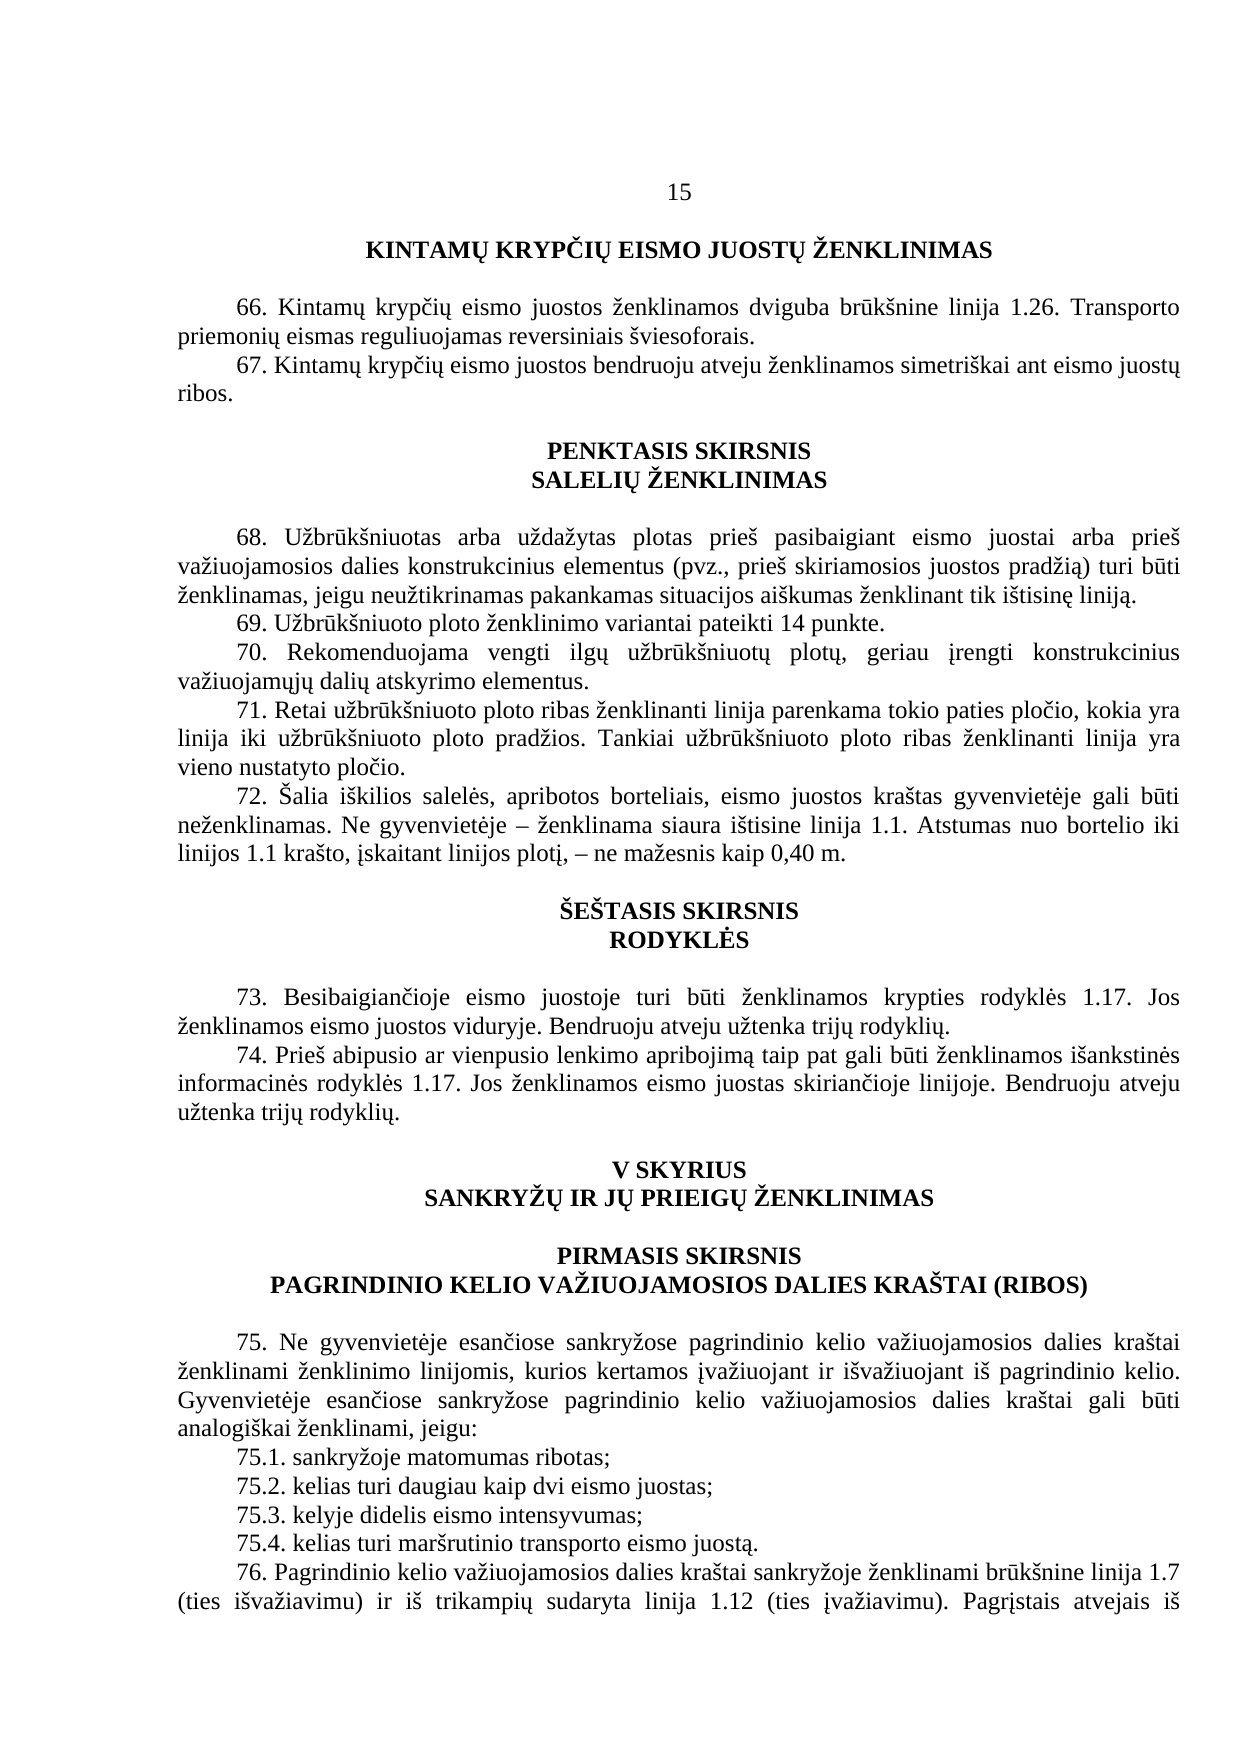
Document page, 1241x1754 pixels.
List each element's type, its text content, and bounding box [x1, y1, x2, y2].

text Salelių ženklinimas [177, 465, 1181, 493]
text 67. Kintamų krypčių eismo juostos bendruoju atveju ženklinamos simetriškai ant eismo juostų ribos. [177, 350, 1181, 407]
text 75. Ne gyvenvietėje esančiose sankryžose pagrindinio kelio važiuojamosios dalies kraštai ženklinami ženklinimo linijomis, kurios kertamos įvažiuojant ir išvažiuojant iš pagrindinio kelio. Gyvenvietėje esančiose sankryžose pagrindinio kelio važiuojamosios dalies kraštai gali būti analogiškai ženklinami, jeigu: [177, 1327, 1181, 1442]
text Sankryžų ir jų prieigų ženklinimas [177, 1183, 1181, 1212]
text 68. Užbrūkšniuotas arba uždažytas plotas prieš pasibaigiant eismo juostai arba prieš važiuojamosios dalies konstrukcinius elementus (pvz., prieš skiriamosios juostos pradžią) turi būti ženklinamas, jeigu neužtikrinamas pakankamas situacijos aiškumas ženklinant tik ištisinę liniją. [177, 522, 1181, 608]
text 71. Retai užbrūkšniuoto ploto ribas ženklinanti linija parenkama tokio paties pločio, kokia yra linija iki užbrūkšniuoto ploto pradžios. Tankiai užbrūkšniuoto ploto ribas ženklinanti linija yra vieno nustatyto pločio. [177, 695, 1181, 781]
text 75.3. kelyje didelis eismo intensyvumas; [177, 1500, 1181, 1528]
text Kintamų krypčių eismo juostų ženklinimas [177, 235, 1181, 263]
text 70. Rekomenduojama vengti ilgų užbrūkšniuotų plotų, geriau įrengti konstrukcinius važiuojamųjų dalių atskyrimo elementus. [177, 637, 1181, 695]
text 75.2. kelias turi daugiau kaip dvi eismo juostas; [177, 1471, 1181, 1500]
text 72. Šalia iškilios salelės, apribotos borteliais, eismo juostos kraštas gyvenvietėje gali būti neženklinamas. Ne gyvenvietėje – ženklinama siaura ištisine linija 1.1. Atstumas nuo bortelio iki linijos 1.1 krašto, įskaitant linijos plotį, – ne mažesnis kaip 0,40 m. [177, 781, 1181, 867]
text 74. Prieš abipusio ar vienpusio lenkimo apribojimą taip pat gali būti ženklinamos išankstinės informacinės rodyklės 1.17. Jos ženklinamos eismo juostas skiriančioje linijoje. Bendruoju atveju užtenka trijų rodyklių. [177, 1040, 1181, 1126]
text 69. Užbrūkšniuoto ploto ženklinimo variantai pateikti 14 punkte. [177, 608, 1181, 637]
text 76. Pagrindinio kelio važiuojamosios dalies kraštai sankryžoje ženklinami brūkšnine linija 1.7 (ties išvažiavimu) ir iš trikampių sudaryta linija 1.12 (ties įvažiavimu). Pagrįstais atvejais iš [177, 1557, 1181, 1615]
text 75.4. kelias turi maršrutinio transporto eismo juostą. [177, 1528, 1181, 1557]
text 73. Besibaigiančioje eismo juostoje turi būti ženklinamos krypties rodyklės 1.17. Jos ženklinamos eismo juostos viduryje. Bendruoju atveju užtenka trijų rodyklių. [177, 982, 1181, 1040]
text V skyrius [177, 1155, 1181, 1183]
text PENKTASIS skirsnis [177, 436, 1181, 465]
text PIRMASIS skirsnis [177, 1241, 1181, 1270]
text 75.1. sankryžoje matomumas ribotas; [177, 1442, 1181, 1471]
text ŠEŠTASIS skirsnis [177, 896, 1181, 925]
text Pagrindinio kelio važiuojamosios dalies kraštai (ribos) [177, 1270, 1181, 1298]
text Rodyklės [177, 925, 1181, 953]
text 66. Kintamų krypčių eismo juostos ženklinamos dviguba brūkšnine linija 1.26. Transporto priemonių eismas reguliuojamas reversiniais šviesoforais. [177, 292, 1181, 350]
